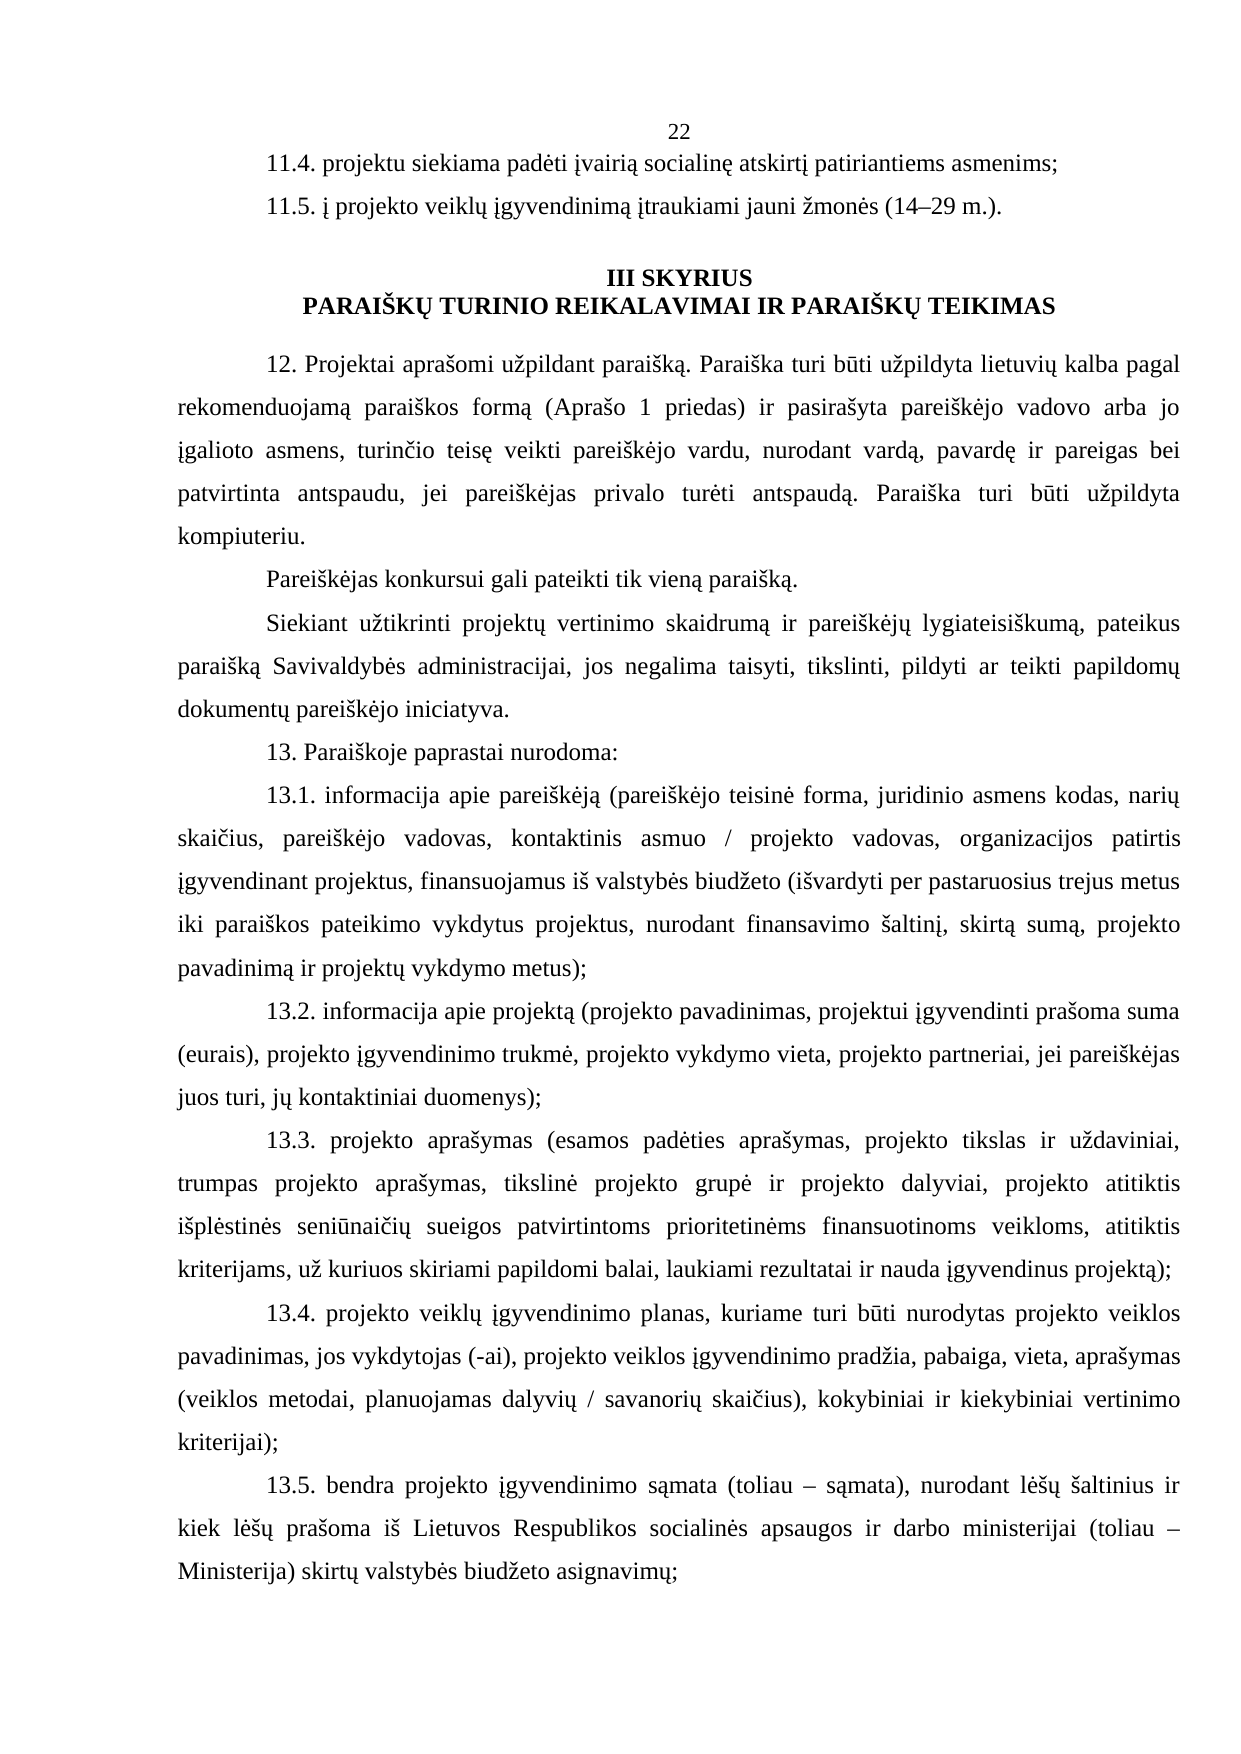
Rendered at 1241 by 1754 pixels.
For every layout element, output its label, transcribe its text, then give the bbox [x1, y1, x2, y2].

text PARAIŠKŲ TURINIO REIKALAVIMAI IR PARAIŠKŲ TEIKIMAS [177, 291, 1181, 320]
text 11.5. į projekto veiklų įgyvendinimą įtraukiami jauni žmonės (14–29 m.). [177, 191, 1181, 219]
text 13.5. bendra projekto įgyvendinimo sąmata (toliau – sąmata), nurodant lėšų šaltinius ir kiek lėšų prašoma iš Lietuvos Respublikos socialinės apsaugos ir darbo ministerijai (toliau – Ministerija) skirtų valstybės biudžeto asignavimų; [177, 1470, 1181, 1585]
text 12. Projektai aprašomi užpildant paraišką. Paraiška turi būti užpildyta lietuvių kalba pagal rekomenduojamą paraiškos formą (Aprašo 1 priedas) ir pasirašyta pareiškėjo vadovo arba jo įgalioto asmens, turinčio teisę veikti pareiškėjo vardu, nurodant vardą, pavardę ir pareigas bei patvirtinta antspaudu, jei pareiškėjas privalo turėti antspaudą. Paraiška turi būti užpildyta kompiuteriu. [177, 349, 1181, 550]
text 11.4. projektu siekiama padėti įvairią socialinę atskirtį patiriantiems asmenims; [177, 148, 1181, 176]
text Siekiant užtikrinti projektų vertinimo skaidrumą ir pareiškėjų lygiateisiškumą, pateikus paraišką Savivaldybės administracijai, jos negalima taisyti, tikslinti, pildyti ar teikti papildomų dokumentų pareiškėjo iniciatyva. [177, 608, 1181, 723]
text Pareiškėjas konkursui gali pateikti tik vieną paraišką. [177, 564, 1181, 593]
text 13. Paraiškoje paprastai nurodoma: [177, 737, 1181, 766]
text 13.3. projekto aprašymas (esamos padėties aprašymas, projekto tikslas ir uždaviniai, trumpas projekto aprašymas, tikslinė projekto grupė ir projekto dalyviai, projekto atitiktis išplėstinės seniūnaičių sueigos patvirtintoms prioritetinėms finansuotinoms veikloms, atitiktis kriterijams, už kuriuos skiriami papildomi balai, laukiami rezultatai ir nauda įgyvendinus projektą); [177, 1125, 1181, 1283]
text 13.1. informacija apie pareiškėją (pareiškėjo teisinė forma, juridinio asmens kodas, narių skaičius, pareiškėjo vadovas, kontaktinis asmuo / projekto vadovas, organizacijos patirtis įgyvendinant projektus, finansuojamus iš valstybės biudžeto (išvardyti per pastaruosius trejus metus iki paraiškos pateikimo vykdytus projektus, nurodant finansavimo šaltinį, skirtą sumą, projekto pavadinimą ir projektų vykdymo metus); [177, 780, 1181, 981]
text III SKYRIUS [177, 263, 1181, 291]
text 13.2. informacija apie projektą (projekto pavadinimas, projektui įgyvendinti prašoma suma (eurais), projekto įgyvendinimo trukmė, projekto vykdymo vieta, projekto partneriai, jei pareiškėjas juos turi, jų kontaktiniai duomenys); [177, 996, 1181, 1111]
text 13.4. projekto veiklų įgyvendinimo planas, kuriame turi būti nurodytas projekto veiklos pavadinimas, jos vykdytojas (-ai), projekto veiklos įgyvendinimo pradžia, pabaiga, vieta, aprašymas (veiklos metodai, planuojamas dalyvių / savanorių skaičius), kokybiniai ir kiekybiniai vertinimo kriterijai); [177, 1298, 1181, 1456]
